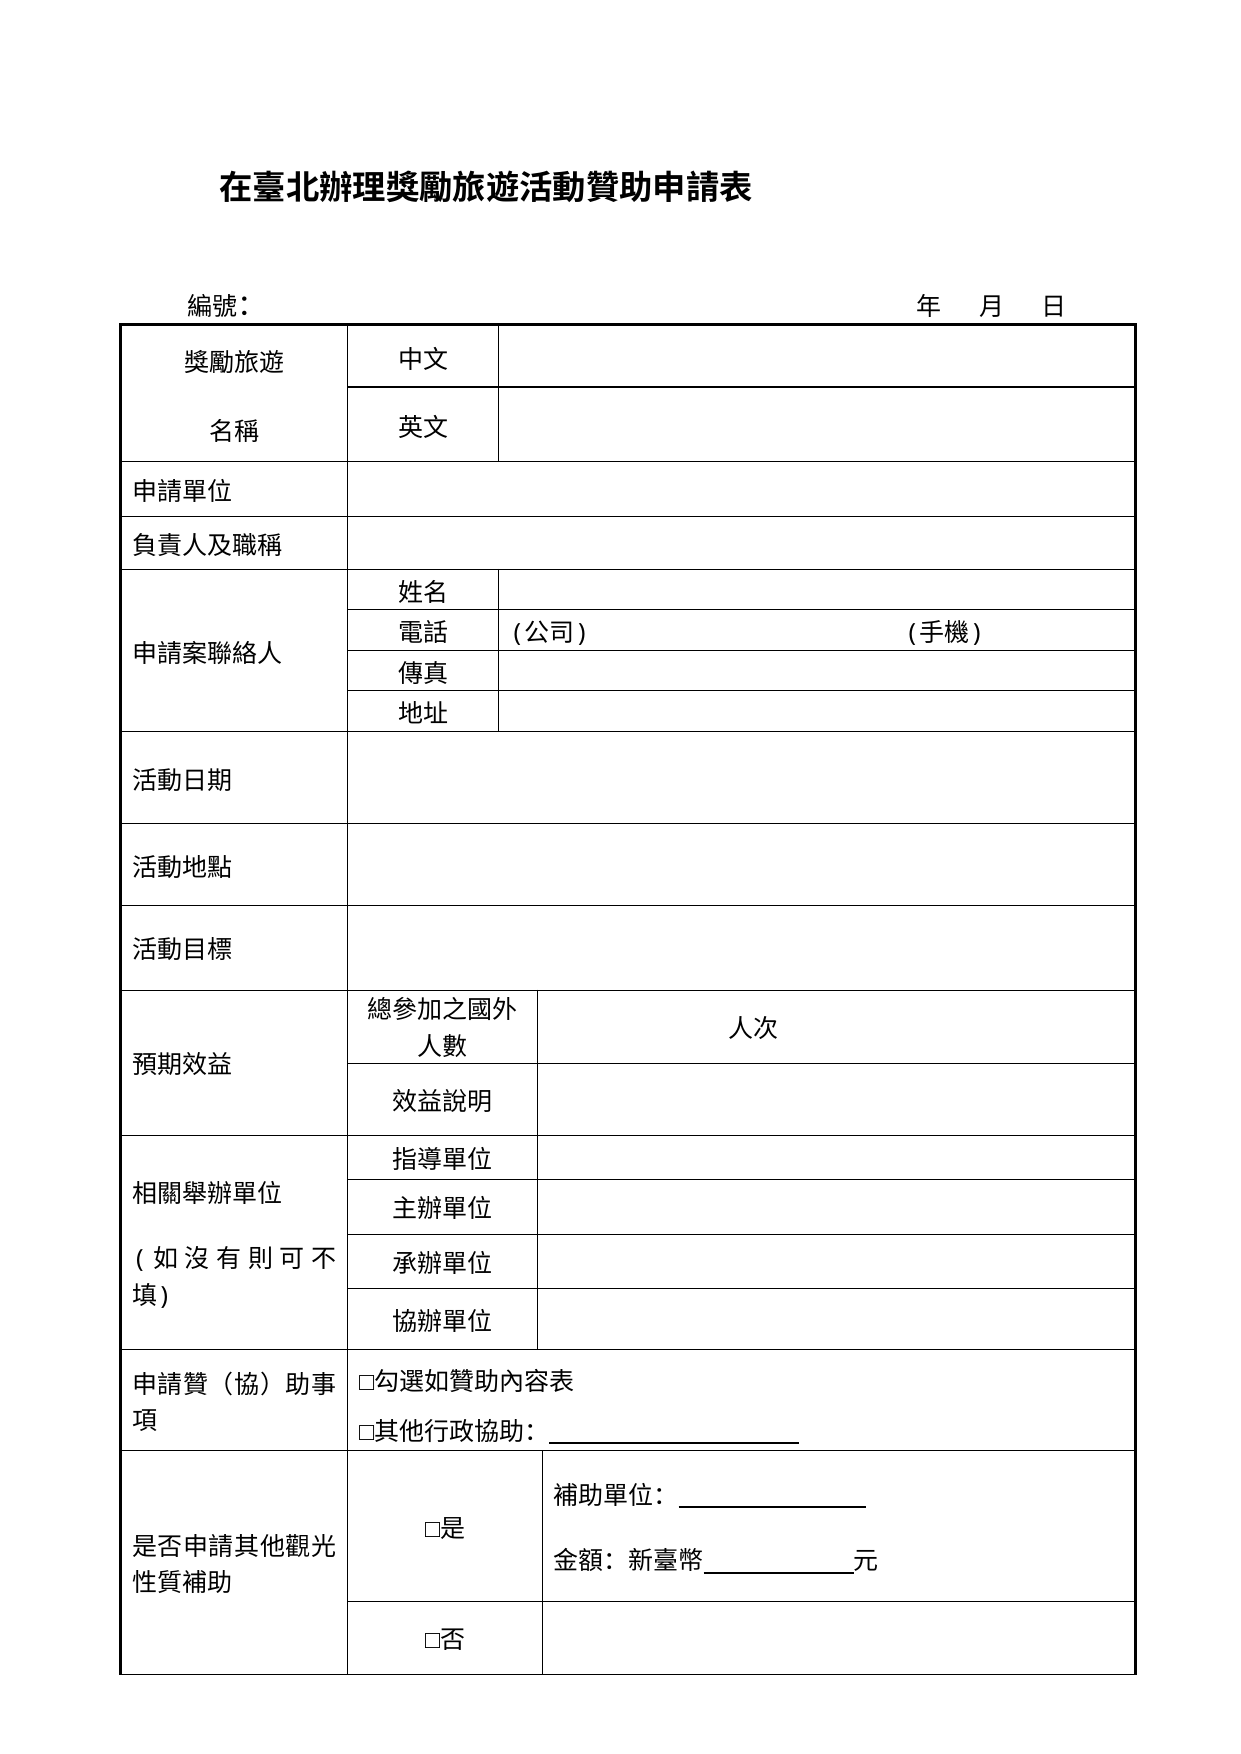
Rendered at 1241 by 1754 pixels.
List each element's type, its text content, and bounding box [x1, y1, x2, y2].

table_cell [538, 1180, 1134, 1234]
table_cell □否 [348, 1602, 542, 1673]
table_cell [348, 517, 1134, 569]
table_header 獎勵旅遊 名稱 [122, 326, 347, 461]
table_cell 傳真 [348, 651, 498, 690]
table_cell 活動地點 [122, 824, 347, 905]
table_cell 指導單位 [348, 1136, 537, 1179]
table_cell [348, 906, 1134, 989]
table_cell [348, 824, 1134, 905]
table_cell 預期效益 [122, 991, 347, 1135]
table_cell 活動目標 [122, 906, 347, 989]
table_cell 電話 [348, 610, 498, 649]
table_cell 申請贊（協）助事項 [122, 1350, 347, 1450]
table_cell 補助單位： 金額：新臺幣 元 [543, 1451, 1134, 1601]
table_header [499, 326, 1134, 386]
table_cell 效益說明 [348, 1064, 537, 1135]
table_cell [499, 691, 1134, 731]
table_header 在臺北辦理獎勵旅遊活動贊助申請表 [187, 142, 806, 253]
table_cell [538, 1136, 1134, 1179]
table_cell [538, 1235, 1134, 1288]
table_cell 人次 [538, 991, 1134, 1062]
table_cell [538, 1289, 1134, 1349]
table_cell 英文 [348, 388, 498, 461]
table_cell 負責人及職稱 [122, 517, 347, 569]
table_cell 相關舉辦單位 (如沒有則可不填) [122, 1136, 347, 1349]
table_cell [543, 1602, 1134, 1673]
table_cell 協辦單位 [348, 1289, 537, 1349]
table_cell 總參加之國外人數 [348, 991, 537, 1062]
table_cell □勾選如贊助內容表 □其他行政協助： [348, 1350, 1134, 1450]
table_header 中文 [348, 326, 498, 386]
table_cell 承辦單位 [348, 1235, 537, 1288]
table_cell 申請單位 [122, 462, 347, 516]
table_cell (公司) (手機) [499, 610, 1134, 649]
table_cell 地址 [348, 691, 498, 731]
table_cell [499, 651, 1134, 690]
table_cell 活動日期 [122, 732, 347, 823]
table_cell 主辦單位 [348, 1180, 537, 1234]
table_cell [348, 462, 1134, 516]
table_cell 申請案聯絡人 [122, 570, 347, 731]
table_cell [348, 732, 1134, 823]
text 編號： 年 月 日 [187, 281, 1069, 323]
table_cell □是 [348, 1451, 542, 1601]
table_cell 是否申請其他觀光性質補助 [122, 1451, 347, 1673]
table_cell [499, 388, 1134, 461]
table_cell [538, 1064, 1134, 1135]
table_cell [499, 570, 1134, 609]
table_cell 姓名 [348, 570, 498, 609]
